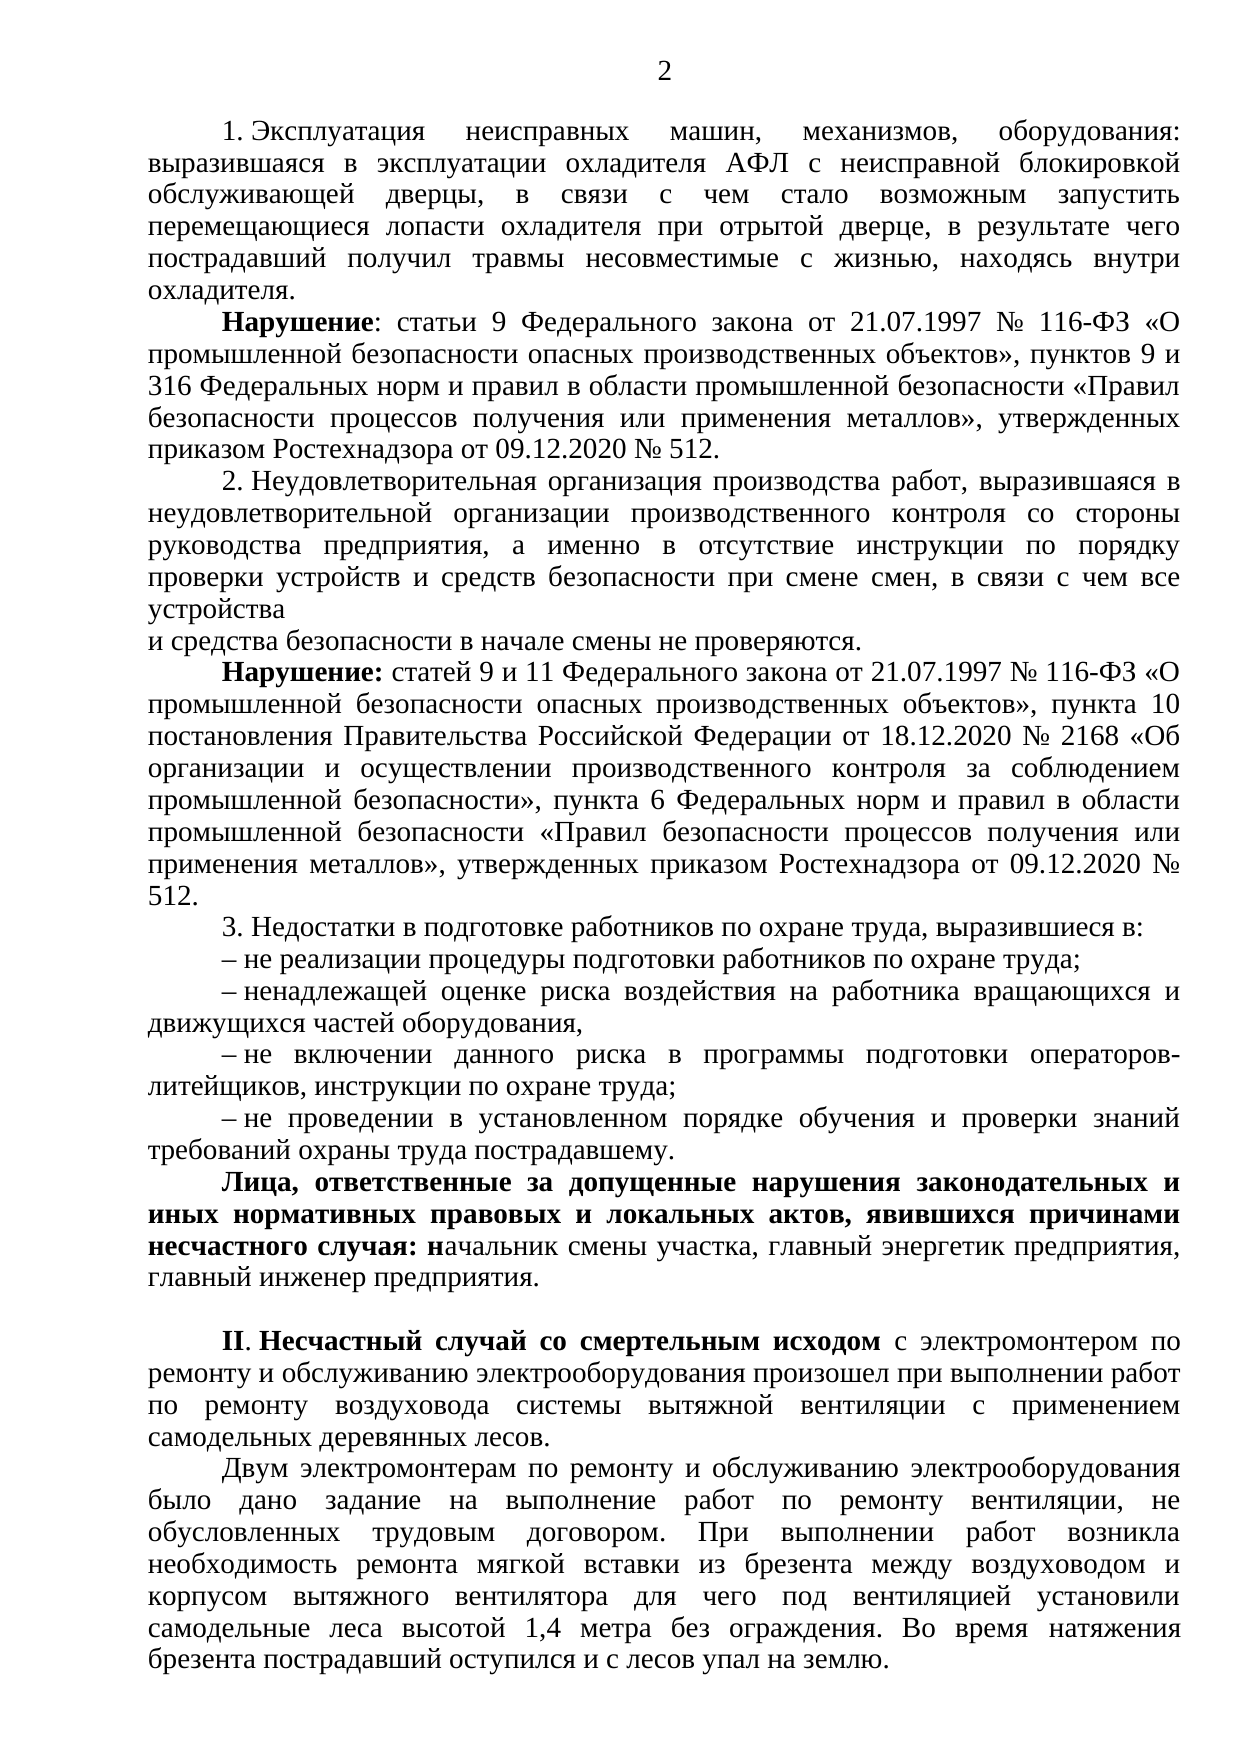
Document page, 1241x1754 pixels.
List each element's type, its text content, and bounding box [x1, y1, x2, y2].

text II. Несчастный случай со смертельным исходом с электромонтером по ремонту и обслуживанию электрооборудования произошел при выполнении работ по ремонту воздуховода системы вытяжной вентиляции с применением самодельных деревянных лесов. [148, 1325, 1181, 1452]
text – не включении данного риска в программы подготовки операторов-литейщиков, инструкции по охране труда; [148, 1038, 1181, 1102]
text – ненадлежащей оценке риска воздействия на работника вращающихся и движущихся частей оборудования, [148, 975, 1181, 1038]
text 3. Недостатки в подготовке работников по охране труда, выразившиеся в: [148, 911, 1181, 943]
text – не проведении в установленном порядке обучения и проверки знаний требований охраны труда пострадавшему. [148, 1102, 1181, 1166]
text Двум электромонтерам по ремонту и обслуживанию электрооборудования было дано задание на выполнение работ по ремонту вентиляции, не обусловленных трудовым договором. При выполнении работ возникла необходимость ремонта мягкой вставки из брезента между воздуховодом и корпусом вытяжного вентилятора для чего под вентиляцией установили самодельные леса высотой 1,4 метра без ограждения. Во время натяжения брезента пострадавший оступился и с лесов упал на землю. [148, 1452, 1181, 1675]
text – не реализации процедуры подготовки работников по охране труда; [148, 943, 1181, 975]
text 1. Эксплуатация неисправных машин, механизмов, оборудования: выразившаяся в эксплуатации охладителя АФЛ с неисправной блокировкой обслуживающей дверцы, в связи с чем стало возможным запустить перемещающиеся лопасти охладителя при отрытой дверце, в результате чего пострадавший получил травмы несовместимые с жизнью, находясь внутри охладителя. [148, 115, 1181, 306]
text Нарушение: статьи 9 Федерального закона от 21.07.1997 № 116-ФЗ «О промышленной безопасности опасных производственных объектов», пунктов 9 и 316 Федеральных норм и правил в области промышленной безопасности «Правил безопасности процессов получения или применения металлов», утвержденных приказом Ростехнадзора от 09.12.2020 № 512. [148, 306, 1181, 465]
text 2. Неудовлетворительная организация производства работ, выразившаяся в неудовлетворительной организации производственного контроля со стороны руководства предприятия, а именно в отсутствие инструкции по порядку проверки устройств и средств безопасности при смене смен, в связи с чем все устройства и средства безопасности в начале смены не проверяются. [148, 465, 1181, 656]
text Нарушение: статей 9 и 11 Федерального закона от 21.07.1997 № 116-ФЗ «О промышленной безопасности опасных производственных объектов», пункта 10 постановления Правительства Российской Федерации от 18.12.2020 № 2168 «Об организации и осуществлении производственного контроля за соблюдением промышленной безопасности», пункта 6 Федеральных норм и правил в области промышленной безопасности «Правил безопасности процессов получения или применения металлов», утвержденных приказом Ростехнадзора от 09.12.2020 № 512. [148, 656, 1181, 911]
text Лица, ответственные за допущенные нарушения законодательных и иных нормативных правовых и локальных актов, явившихся причинами несчастного случая: начальник смены участка, главный энергетик предприятия, главный инженер предприятия. [148, 1166, 1181, 1293]
